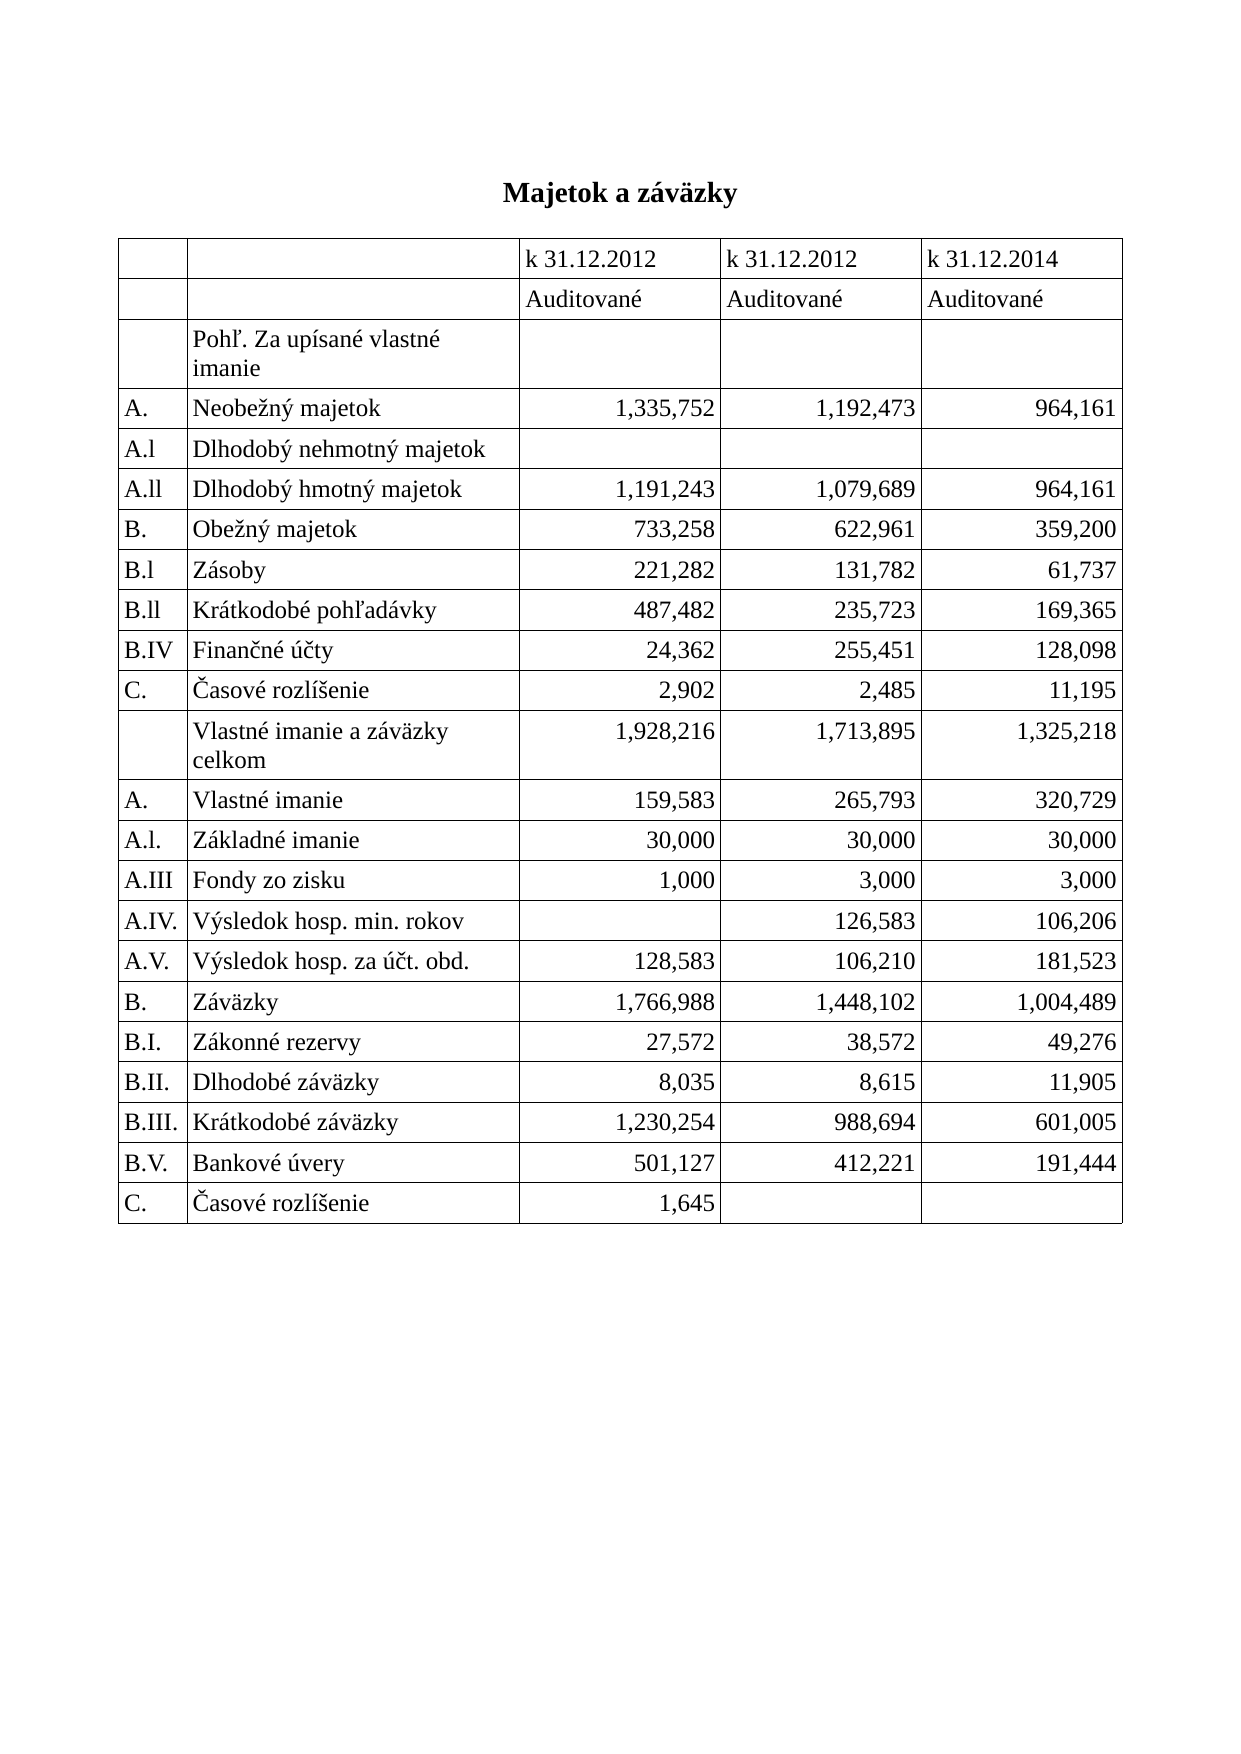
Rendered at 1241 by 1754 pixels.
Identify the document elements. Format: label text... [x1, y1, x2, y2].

table_cell 126 583 [721, 901, 921, 940]
table_cell 24 362 [520, 631, 720, 670]
table_cell 3 000 [922, 861, 1122, 900]
table_cell 221 282 [520, 550, 720, 589]
table_cell Dlhodobý hmotný majetok [188, 469, 519, 508]
table_cell Zákonné rezervy [188, 1022, 519, 1061]
table_cell 1 191 243 [520, 469, 720, 508]
table_cell 320 729 [922, 780, 1122, 819]
table_cell 169 365 [922, 590, 1122, 629]
table_cell Časové rozlíšenie [188, 1183, 519, 1223]
table_cell 2 902 [520, 671, 720, 710]
table_cell 11 905 [922, 1062, 1122, 1102]
table_cell 1 928 216 [520, 711, 720, 779]
table_cell Auditované [721, 279, 921, 318]
table_cell 1 448 102 [721, 982, 921, 1021]
table_cell Dlhodobé záväzky [188, 1062, 519, 1102]
table_cell 8 035 [520, 1062, 720, 1102]
table_cell B.I. [119, 1022, 187, 1061]
table_cell 38 572 [721, 1022, 921, 1061]
table_cell 49 276 [922, 1022, 1122, 1061]
table_cell B.V. [119, 1143, 187, 1182]
table_cell Základné imanie [188, 821, 519, 860]
table_cell 255 451 [721, 631, 921, 670]
table_cell Výsledok hosp. min. rokov [188, 901, 519, 940]
table_cell 501 127 [520, 1143, 720, 1182]
table_cell 1 079 689 [721, 469, 921, 508]
table_cell Obežný majetok [188, 510, 519, 549]
table_cell A. [119, 389, 187, 428]
table_cell 1 192 473 [721, 389, 921, 428]
table_cell 181 523 [922, 941, 1122, 981]
table_cell Vlastné imanie [188, 780, 519, 819]
table_cell B. [119, 982, 187, 1021]
table_cell [520, 429, 720, 468]
table_cell A.l. [119, 821, 187, 860]
table_cell 8 615 [721, 1062, 921, 1102]
table_header [188, 239, 519, 278]
table_cell [922, 429, 1122, 468]
table_cell 106 210 [721, 941, 921, 981]
table_cell [721, 1183, 921, 1223]
table_cell Krátkodobé záväzky [188, 1103, 519, 1142]
table_cell [721, 429, 921, 468]
table_cell 1 713 895 [721, 711, 921, 779]
table_cell Auditované [922, 279, 1122, 318]
table_cell [721, 320, 921, 388]
table_cell Finančné účty [188, 631, 519, 670]
table_cell 1 335 752 [520, 389, 720, 428]
table_cell 27 572 [520, 1022, 720, 1061]
table_cell [520, 320, 720, 388]
table_cell Záväzky [188, 982, 519, 1021]
table_cell [119, 320, 187, 388]
table_cell 1 230 254 [520, 1103, 720, 1142]
table_cell 964 161 [922, 389, 1122, 428]
table_cell 601 005 [922, 1103, 1122, 1142]
table_cell 235 723 [721, 590, 921, 629]
table_header k 31.12.2012 [721, 239, 921, 278]
table_cell 191 444 [922, 1143, 1122, 1182]
table_cell Zásoby [188, 550, 519, 589]
table_header k 31.12.2014 [922, 239, 1122, 278]
table_cell Výsledok hosp. za účt. obd. [188, 941, 519, 981]
table_cell B.III. [119, 1103, 187, 1142]
table_cell C. [119, 671, 187, 710]
table_cell [119, 711, 187, 779]
table_cell 487 482 [520, 590, 720, 629]
table_cell 106 206 [922, 901, 1122, 940]
table_cell 30 000 [922, 821, 1122, 860]
table_cell A.V. [119, 941, 187, 981]
table_cell 265 793 [721, 780, 921, 819]
table_cell 30 000 [520, 821, 720, 860]
table_cell A.ll [119, 469, 187, 508]
table_cell Vlastné imanie a záväzky celkom [188, 711, 519, 779]
table_cell 128 583 [520, 941, 720, 981]
table_cell 61 737 [922, 550, 1122, 589]
table_cell 128 098 [922, 631, 1122, 670]
table_cell Auditované [520, 279, 720, 318]
table_cell 964 161 [922, 469, 1122, 508]
table_cell 1 004 489 [922, 982, 1122, 1021]
table_cell 622 961 [721, 510, 921, 549]
table_cell Bankové úvery [188, 1143, 519, 1182]
table_cell Fondy zo zisku [188, 861, 519, 900]
table_cell B.IV [119, 631, 187, 670]
table_cell A.IV. [119, 901, 187, 940]
table_cell 359 200 [922, 510, 1122, 549]
table_header k 31.12.2012 [520, 239, 720, 278]
table_cell 988 694 [721, 1103, 921, 1142]
table_cell 412 221 [721, 1143, 921, 1182]
table_cell Časové rozlíšenie [188, 671, 519, 710]
table_cell [188, 279, 519, 318]
table_cell B.l [119, 550, 187, 589]
table_cell 1 766 988 [520, 982, 720, 1021]
table_cell Pohľ. Za upísané vlastné imanie [188, 320, 519, 388]
table_cell [520, 901, 720, 940]
table_header [119, 239, 187, 278]
table_cell 30 000 [721, 821, 921, 860]
table_cell [119, 279, 187, 318]
table_cell 1 000 [520, 861, 720, 900]
table_cell A.III [119, 861, 187, 900]
table_cell 131 782 [721, 550, 921, 589]
table_cell C. [119, 1183, 187, 1223]
table_cell 733 258 [520, 510, 720, 549]
table_cell B.ll [119, 590, 187, 629]
table_cell 1 645 [520, 1183, 720, 1223]
table_cell 11 195 [922, 671, 1122, 710]
table_cell [922, 320, 1122, 388]
table_cell Dlhodobý nehmotný majetok [188, 429, 519, 468]
table_cell 1 325 218 [922, 711, 1122, 779]
table_cell A.l [119, 429, 187, 468]
table_cell 159 583 [520, 780, 720, 819]
text Majetok a záväzky [118, 176, 1122, 209]
table_cell B.II. [119, 1062, 187, 1102]
table_cell A. [119, 780, 187, 819]
table_cell 3 000 [721, 861, 921, 900]
table_cell Krátkodobé pohľadávky [188, 590, 519, 629]
table_cell Neobežný majetok [188, 389, 519, 428]
table_cell B. [119, 510, 187, 549]
table_cell 2 485 [721, 671, 921, 710]
table_cell [922, 1183, 1122, 1223]
